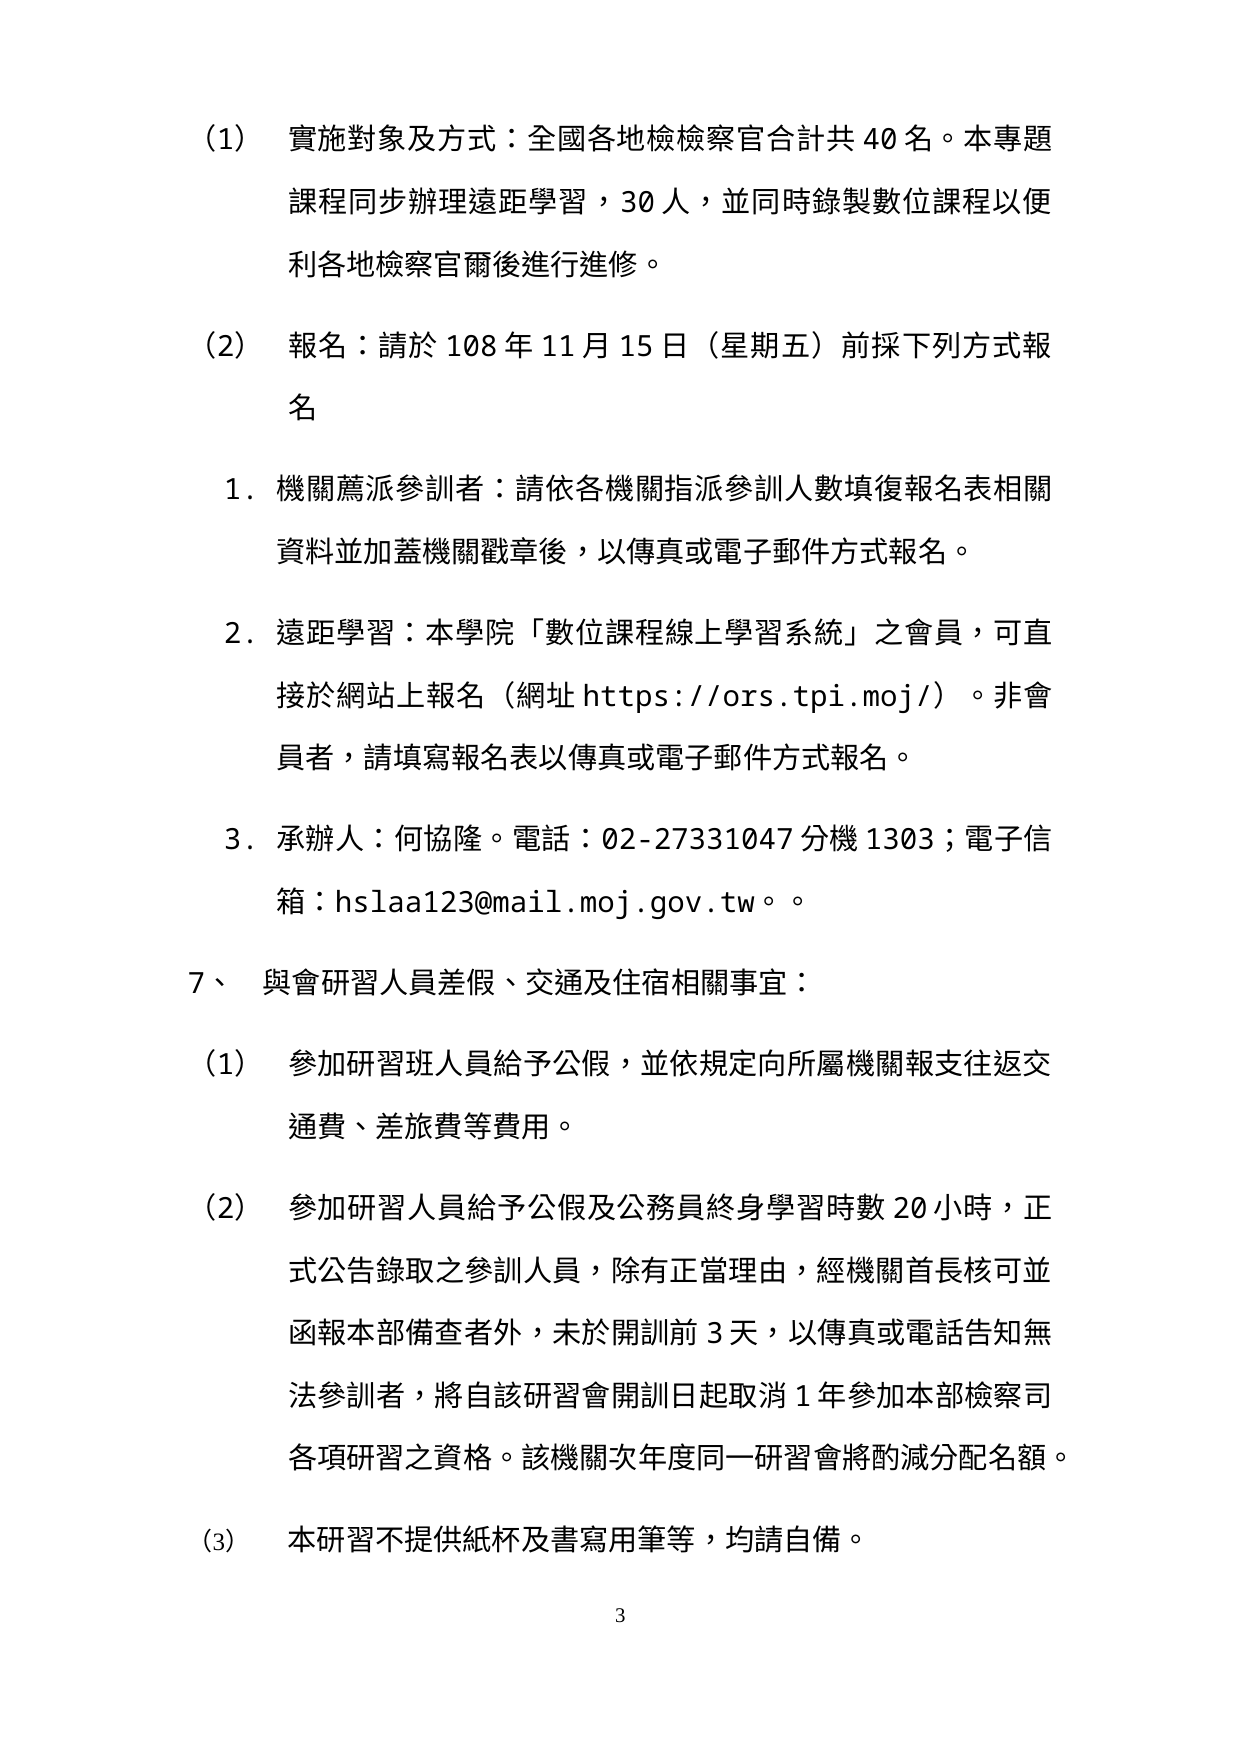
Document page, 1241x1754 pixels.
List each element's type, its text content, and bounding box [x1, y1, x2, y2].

list 承辦人：何協隆。電話：02-27331047分機1303；電子信箱：hslaa123@mail.moj.gov.tw。。 [276, 796, 1053, 921]
list 與會研習人員差假、交通及住宿相關事宜： [187, 939, 1053, 1002]
list 機關薦派參訓者：請依各機關指派參訓人數填復報名表相關資料並加蓋機關戳章後，以傳真或電子郵件方式報名。 [276, 446, 1053, 571]
list 報名：請於108年11月15日（星期五）前採下列方式報名 [187, 302, 1053, 427]
list 參加研習班人員給予公假，並依規定向所屬機關報支往返交 通費、差旅費等費用。 [187, 1021, 1053, 1146]
list 本研習不提供紙杯及書寫用筆等，均請自備。 [187, 1496, 1053, 1558]
list 參加研習人員給予公假及公務員終身學習時數20小時，正式公告錄取之參訓人員，除有正當理由，經機關首長核可並函報本部備查者外，未於開訓前3天，以傳真或電話告知無法參訓者，將自該研習會開訓日起取消1年參加本部檢察司各項研習之資格。該機關次年度同一研習會將酌減分配名額。 [187, 1164, 1053, 1477]
list 遠距學習：本學院「數位課程線上學習系統」之會員，可直接於網站上報名（網址https://ors.tpi.moj/）。非會員者，請填寫報名表以傳真或電子郵件方式報名。 [276, 589, 1053, 777]
list 實施對象及方式：全國各地檢檢察官合計共40名。本專題課程同步辦理遠距學習，30人，並同時錄製數位課程以便利各地檢察官爾後進行進修。 [187, 96, 1053, 283]
